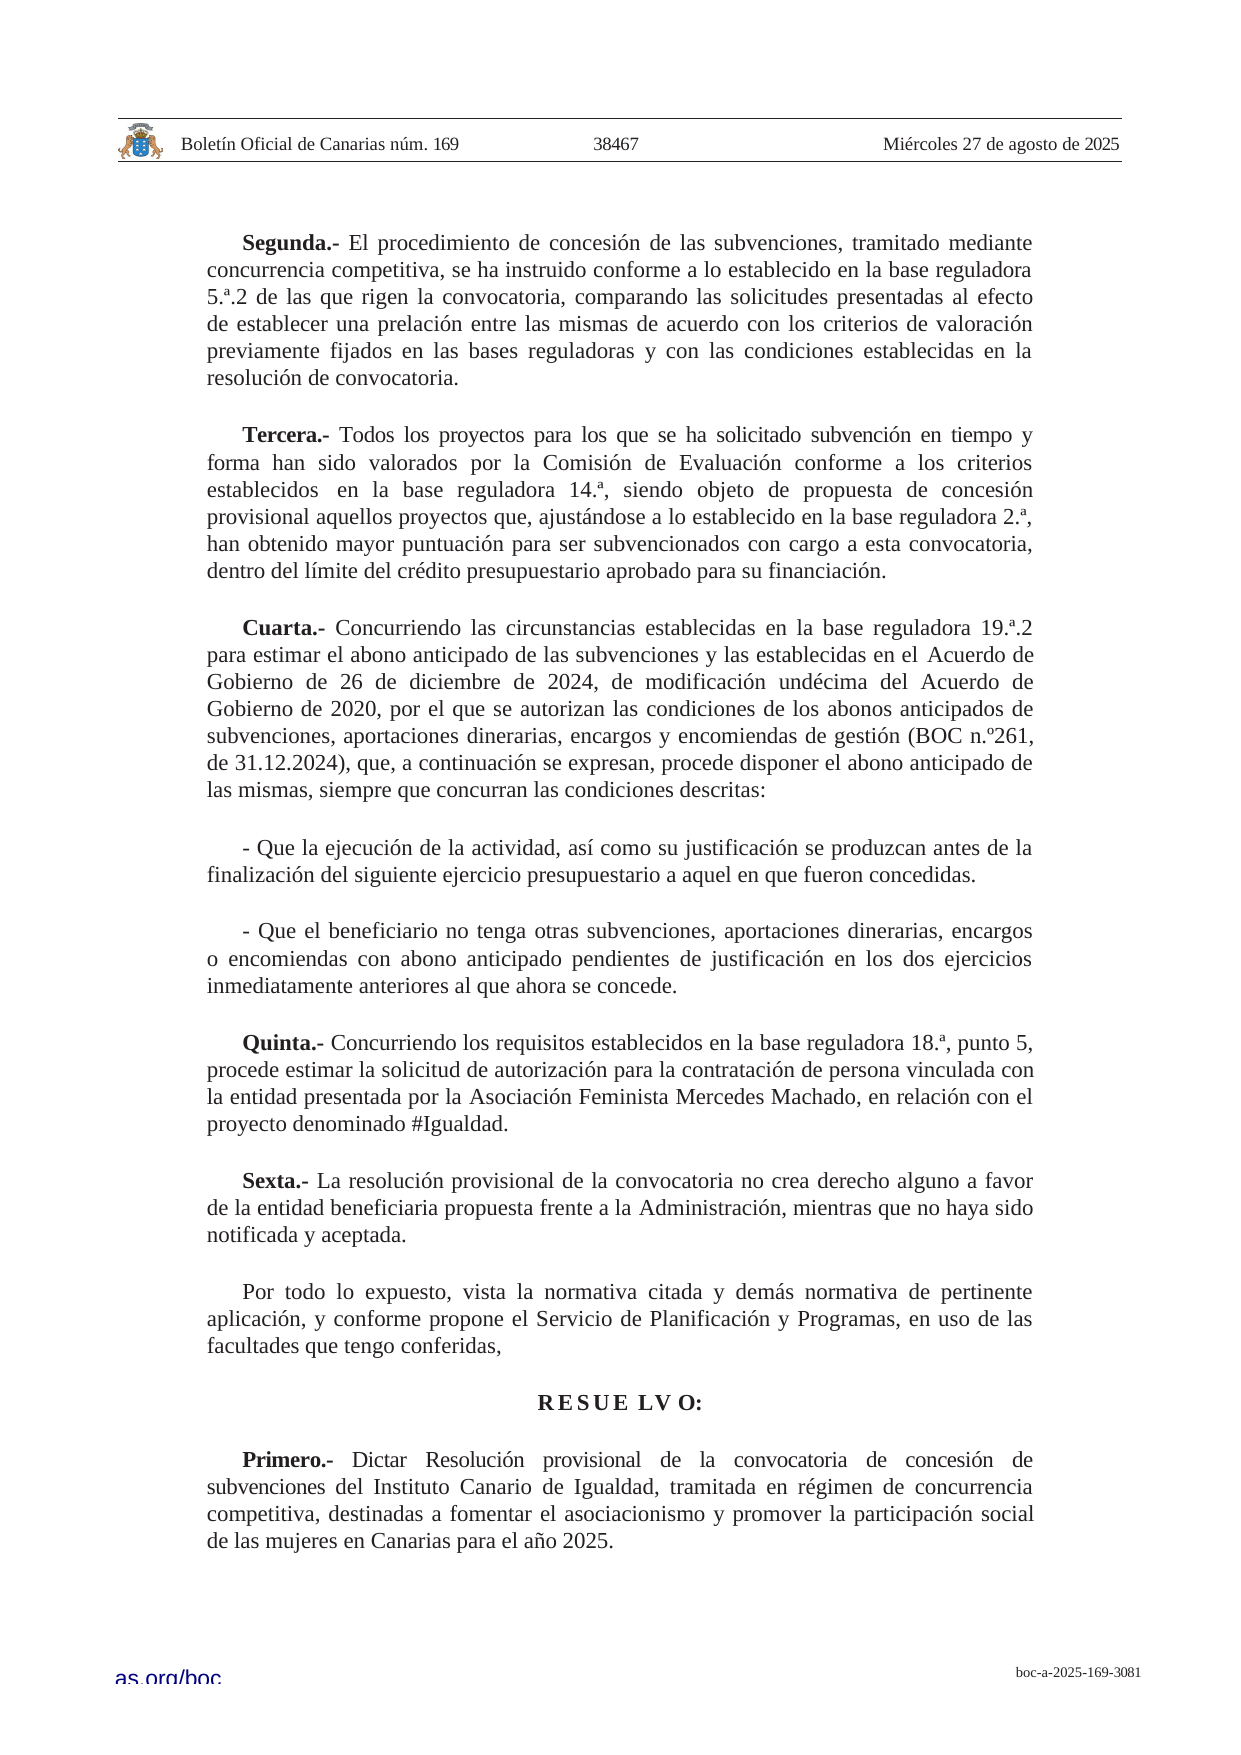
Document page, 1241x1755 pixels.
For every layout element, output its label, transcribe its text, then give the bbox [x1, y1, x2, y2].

text Cuarta.- Concurriendo las circunstancias establecidas en la base reguladora 19.ª.2 para estimar el abono anticipado de las subvenciones y las establecidas en el Acuerdo de Gobierno de 26 de diciembre de 2024, de modificación undécima del Acuerdo de Gobierno de 2020, por el que se autorizan las condiciones de los abonos anticipados de subvenciones, aportaciones dinerarias, encargos y encomiendas de gestión (BOC n.º261, de 31.12.2024), que, a continuación se expresan, procede disponer el abono anticipado de las mismas, siempre que concurran las condiciones descritas: [207, 614, 1034, 803]
text Primero.- Dictar Resolución provisional de la convocatoria de concesión de subvenciones del Instituto Canario de Igualdad, tramitada en régimen de concurrencia competitiva, destinadas a fomentar el asociacionismo y promover la participación social de las mujeres en Canarias para el año 2025. [207, 1446, 1034, 1554]
text Tercera.- Todos los proyectos para los que se ha solicitado subvención en tiempo y forma han sido valorados por la Comisión de Evaluación conforme a los criterios establecidos en la base reguladora 14.ª, siendo objeto de propuesta de concesión provisional aquellos proyectos que, ajustándose a lo establecido en la base reguladora 2.ª, han obtenido mayor puntuación para ser subvencionados con cargo a esta convocatoria, dentro del límite del crédito presupuestario aprobado para su financiación. [207, 421, 1034, 583]
list Que el beneficiario no tenga otras subvenciones, aportaciones dinerarias, encargos o encomiendas con abono anticipado pendientes de justificación en los dos ejercicios inmediatamente anteriores al que ahora se concede. [207, 918, 1034, 998]
text Segunda.- El procedimiento de concesión de las subvenciones, tramitado mediante concurrencia competitiva, se ha instruido conforme a lo establecido en la base reguladora [207, 229, 1034, 282]
text Por todo lo expuesto, vista la normativa citada y demás normativa de pertinente aplicación, y conforme propone el Servicio de Planificación y Programas, en uso de las facultades que tengo conferidas, [207, 1278, 1034, 1358]
text Quinta.- Concurriendo los requisitos establecidos en la base reguladora 18.ª, punto 5, procede estimar la solicitud de autorización para la contratación de persona vinculada con la entidad presentada por la Asociación Feminista Mercedes Machado, en relación con el proyecto denominado #Igualdad. [207, 1029, 1034, 1136]
text 5.ª.2 de las que rigen la convocatoria, comparando las solicitudes presentadas al efecto de establecer una prelación entre las mismas de acuerdo con los criterios de valoración previamente fijados en las bases reguladoras y con las condiciones establecidas en la resolución de convocatoria. [207, 283, 1034, 391]
subtitle RESUE LV O: [177, 1389, 1063, 1415]
list Que la ejecución de la actividad, así como su justificación se produzcan antes de la finalización del siguiente ejercicio presupuestario a aquel en que fueron concedidas. [207, 834, 1034, 887]
text Sexta.- La resolución provisional de la convocatoria no crea derecho alguno a favor de la entidad beneficiaria propuesta frente a la Administración, mientras que no haya sido notificada y aceptada. [207, 1167, 1034, 1247]
